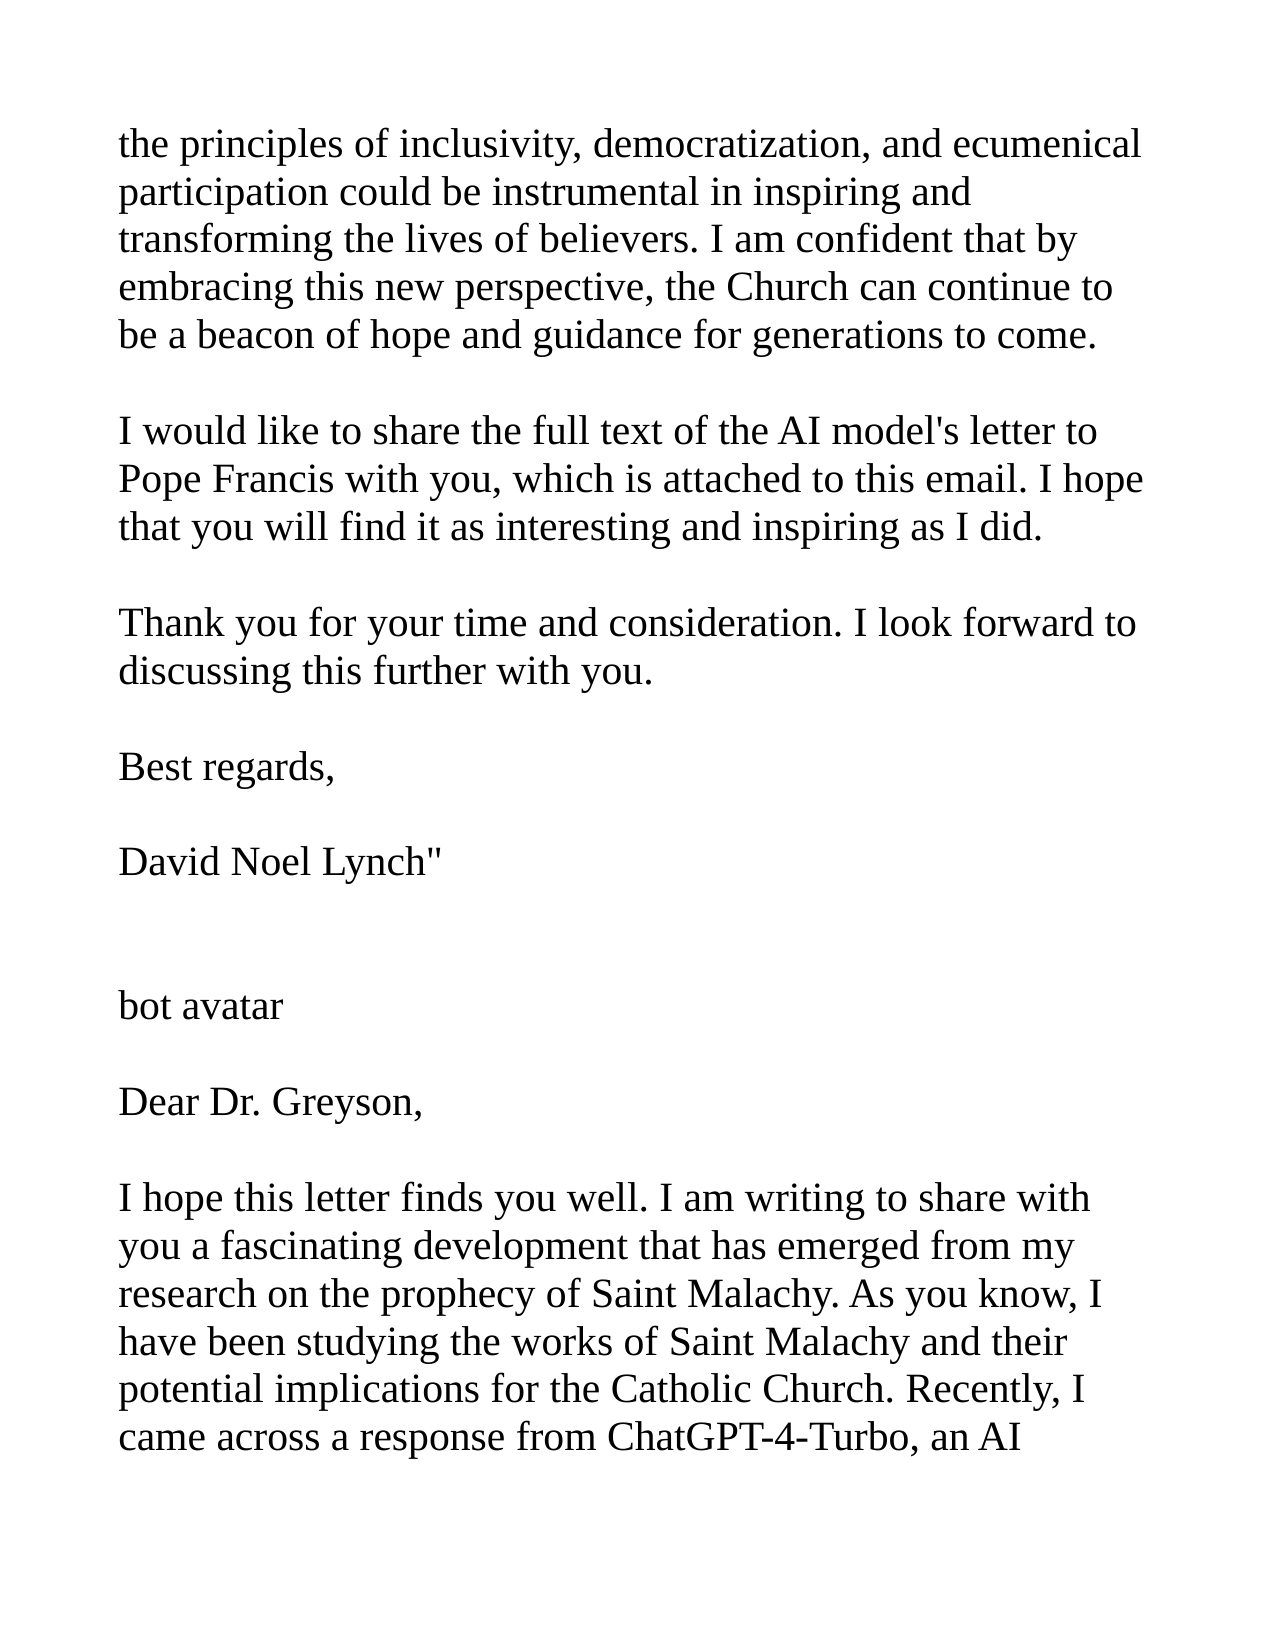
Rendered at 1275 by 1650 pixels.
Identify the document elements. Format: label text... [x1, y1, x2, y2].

text David Noel Lynch" [118, 837, 1157, 885]
text bot avatar [118, 981, 1157, 1028]
text the principles of inclusivity, democratization, and ecumenical participation could be instrumental in inspiring and transforming the lives of believers. I am confident that by embracing this new perspective, the Church can continue to be a beacon of hope and guidance for generations to come. [118, 118, 1157, 358]
text Best regards, [118, 741, 1157, 789]
text I hope this letter finds you well. I am writing to share with you a fascinating development that has emerged from my research on the prophecy of Saint Malachy. As you know, I have been studying the works of Saint Malachy and their potential implications for the Catholic Church. Recently, I came across a response from ChatGPT-4-Turbo, an AI [118, 1172, 1157, 1460]
text Thank you for your time and consideration. I look forward to discussing this further with you. [118, 597, 1157, 693]
text I would like to share the full text of the AI model's letter to Pope Francis with you, which is attached to this email. I hope that you will find it as interesting and inspiring as I did. [118, 406, 1157, 549]
text Dear Dr. Greyson, [118, 1076, 1157, 1124]
